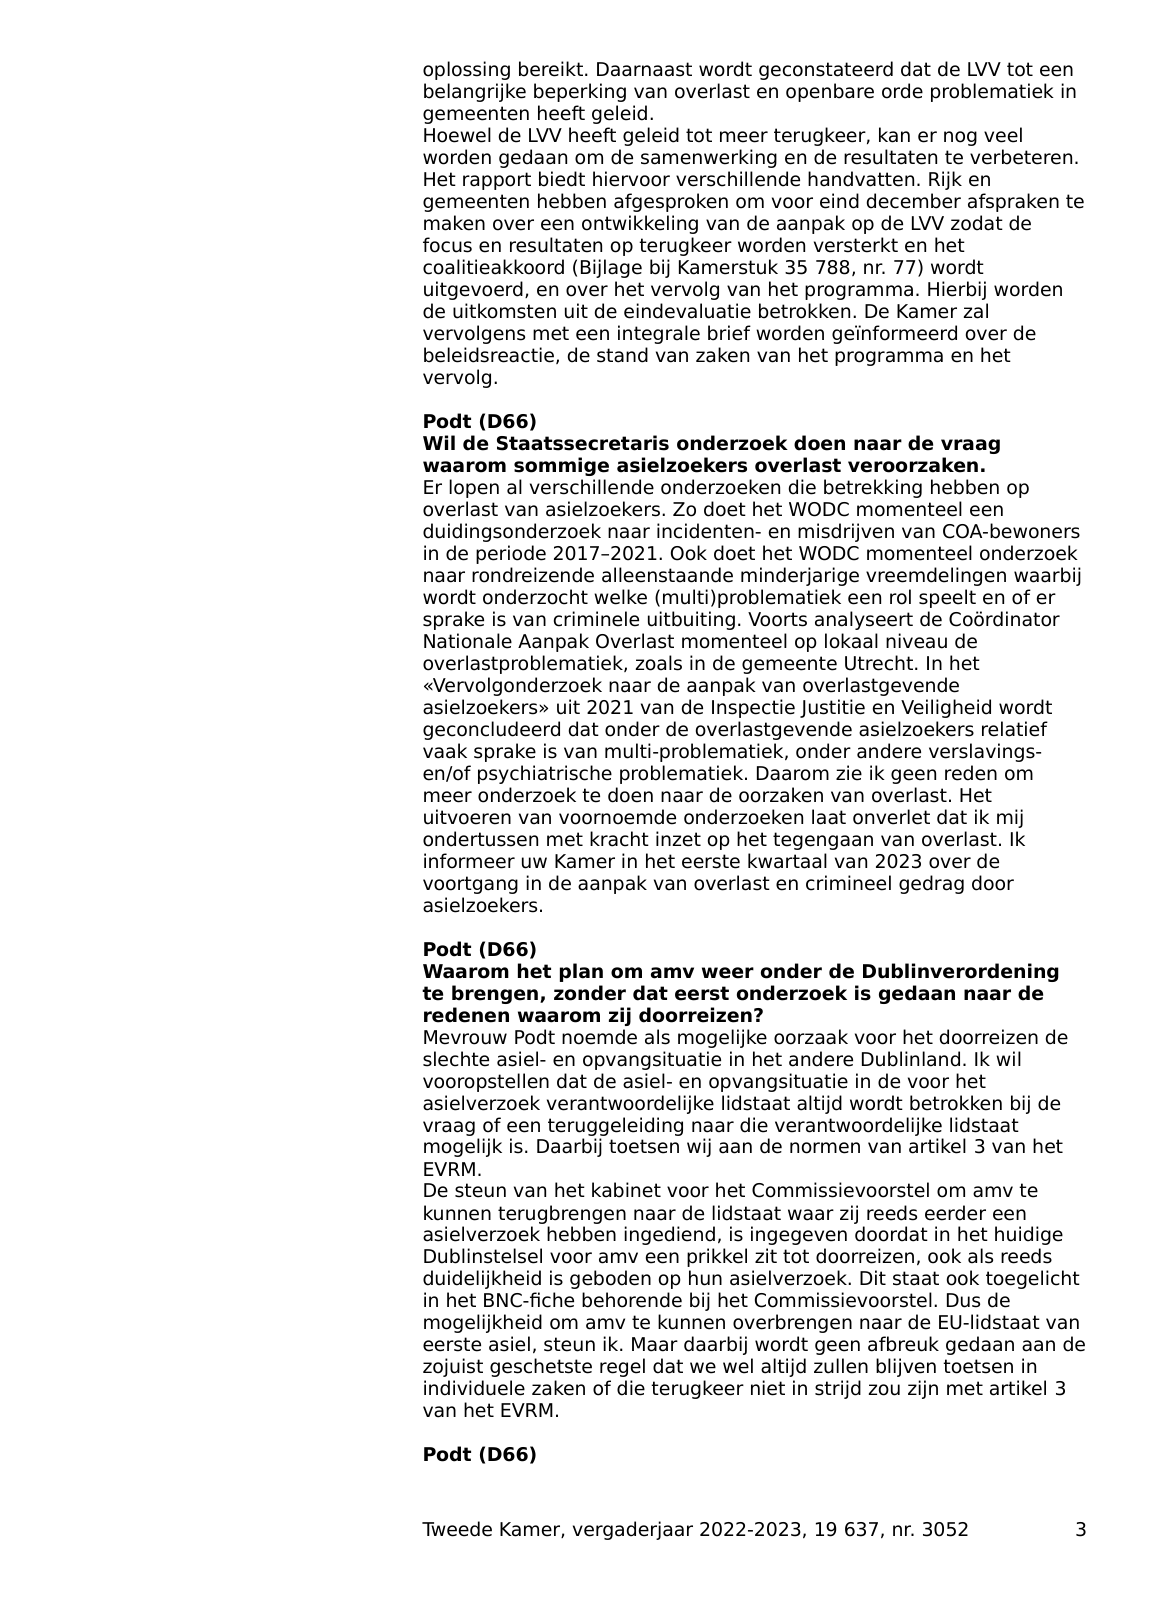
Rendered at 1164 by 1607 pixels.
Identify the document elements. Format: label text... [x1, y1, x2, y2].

text De steun van het kabinet voor het Commissievoorstel om amv te kunnen terugbrengen naar de lidstaat waar zij reeds eerder een asielverzoek hebben ingediend, is ingegeven doordat in het huidige Dublinstelsel voor amv een prikkel zit tot doorreizen, ook als reeds duidelijkheid is geboden op hun asielverzoek. Dit staat ook toegelicht in het BNC-fiche behorende bij het Commissievoorstel. Dus de mogelijkheid om amv te kunnen overbrengen naar de EU-lidstaat van eerste asiel, steun ik. Maar daarbij wordt geen afbreuk gedaan aan de zojuist geschetste regel dat we wel altijd zullen blijven toetsen in individuele zaken of die terugkeer niet in strijd zou zijn met artikel 3 van het EVRM. [422, 1180, 1087, 1422]
text Waarom het plan om amv weer onder de Dublinverordening te brengen, zonder dat eerst onderzoek is gedaan naar de redenen waarom zij doorreizen? [422, 961, 1087, 1027]
text Mevrouw Podt noemde als mogelijke oorzaak voor het doorreizen de slechte asiel- en opvangsituatie in het andere Dublinland. Ik wil vooropstellen dat de asiel- en opvangsituatie in de voor het asielverzoek verantwoordelijke lidstaat altijd wordt betrokken bij de vraag of een teruggeleiding naar die verantwoordelijke lidstaat mogelijk is. Daarbij toetsen wij aan de normen van artikel 3 van het EVRM. [422, 1027, 1087, 1180]
text Er lopen al verschillende onderzoeken die betrekking hebben op overlast van asielzoekers. Zo doet het WODC momenteel een duidingsonderzoek naar incidenten- en misdrijven van COA-bewoners in de periode 2017–2021. Ook doet het WODC momenteel onderzoek naar rondreizende alleenstaande minderjarige vreemdelingen waarbij wordt onderzocht welke (multi)problematiek een rol speelt en of er sprake is van criminele uitbuiting. Voorts analyseert de Coördinator Nationale Aanpak Overlast momenteel op lokaal niveau de overlastproblematiek, zoals in de gemeente Utrecht. In het «Vervolgonderzoek naar de aanpak van overlastgevende asielzoekers» uit 2021 van de Inspectie Justitie en Veiligheid wordt geconcludeerd dat onder de overlastgevende asielzoekers relatief vaak sprake is van multi-problematiek, onder andere verslavings- en/of psychiatrische problematiek. Daarom zie ik geen reden om meer onderzoek te doen naar de oorzaken van overlast. Het uitvoeren van voornoemde onderzoeken laat onverlet dat ik mij ondertussen met kracht inzet op het tegengaan van overlast. Ik informeer uw Kamer in het eerste kwartaal van 2023 over de voortgang in de aanpak van overlast en crimineel gedrag door asielzoekers. [422, 477, 1087, 916]
text Podt (D66) [422, 411, 1087, 433]
text oplossing bereikt. Daarnaast wordt geconstateerd dat de LVV tot een belangrijke beperking van overlast en openbare orde problematiek in gemeenten heeft geleid. [422, 59, 1087, 125]
text Podt (D66) [422, 939, 1087, 961]
text Hoewel de LVV heeft geleid tot meer terugkeer, kan er nog veel worden gedaan om de samenwerking en de resultaten te verbeteren. Het rapport biedt hiervoor verschillende handvatten. Rijk en gemeenten hebben afgesproken om voor eind december afspraken te maken over een ontwikkeling van de aanpak op de LVV zodat de focus en resultaten op terugkeer worden versterkt en het coalitieakkoord (Bijlage bij Kamerstuk 35 788, nr. 77) wordt uitgevoerd, en over het vervolg van het programma. Hierbij worden de uitkomsten uit de eindevaluatie betrokken. De Kamer zal vervolgens met een integrale brief worden geïnformeerd over de beleidsreactie, de stand van zaken van het programma en het vervolg. [422, 125, 1087, 389]
text Wil de Staatssecretaris onderzoek doen naar de vraag waarom sommige asielzoekers overlast veroorzaken. [422, 433, 1087, 477]
text Podt (D66) [422, 1444, 1087, 1466]
